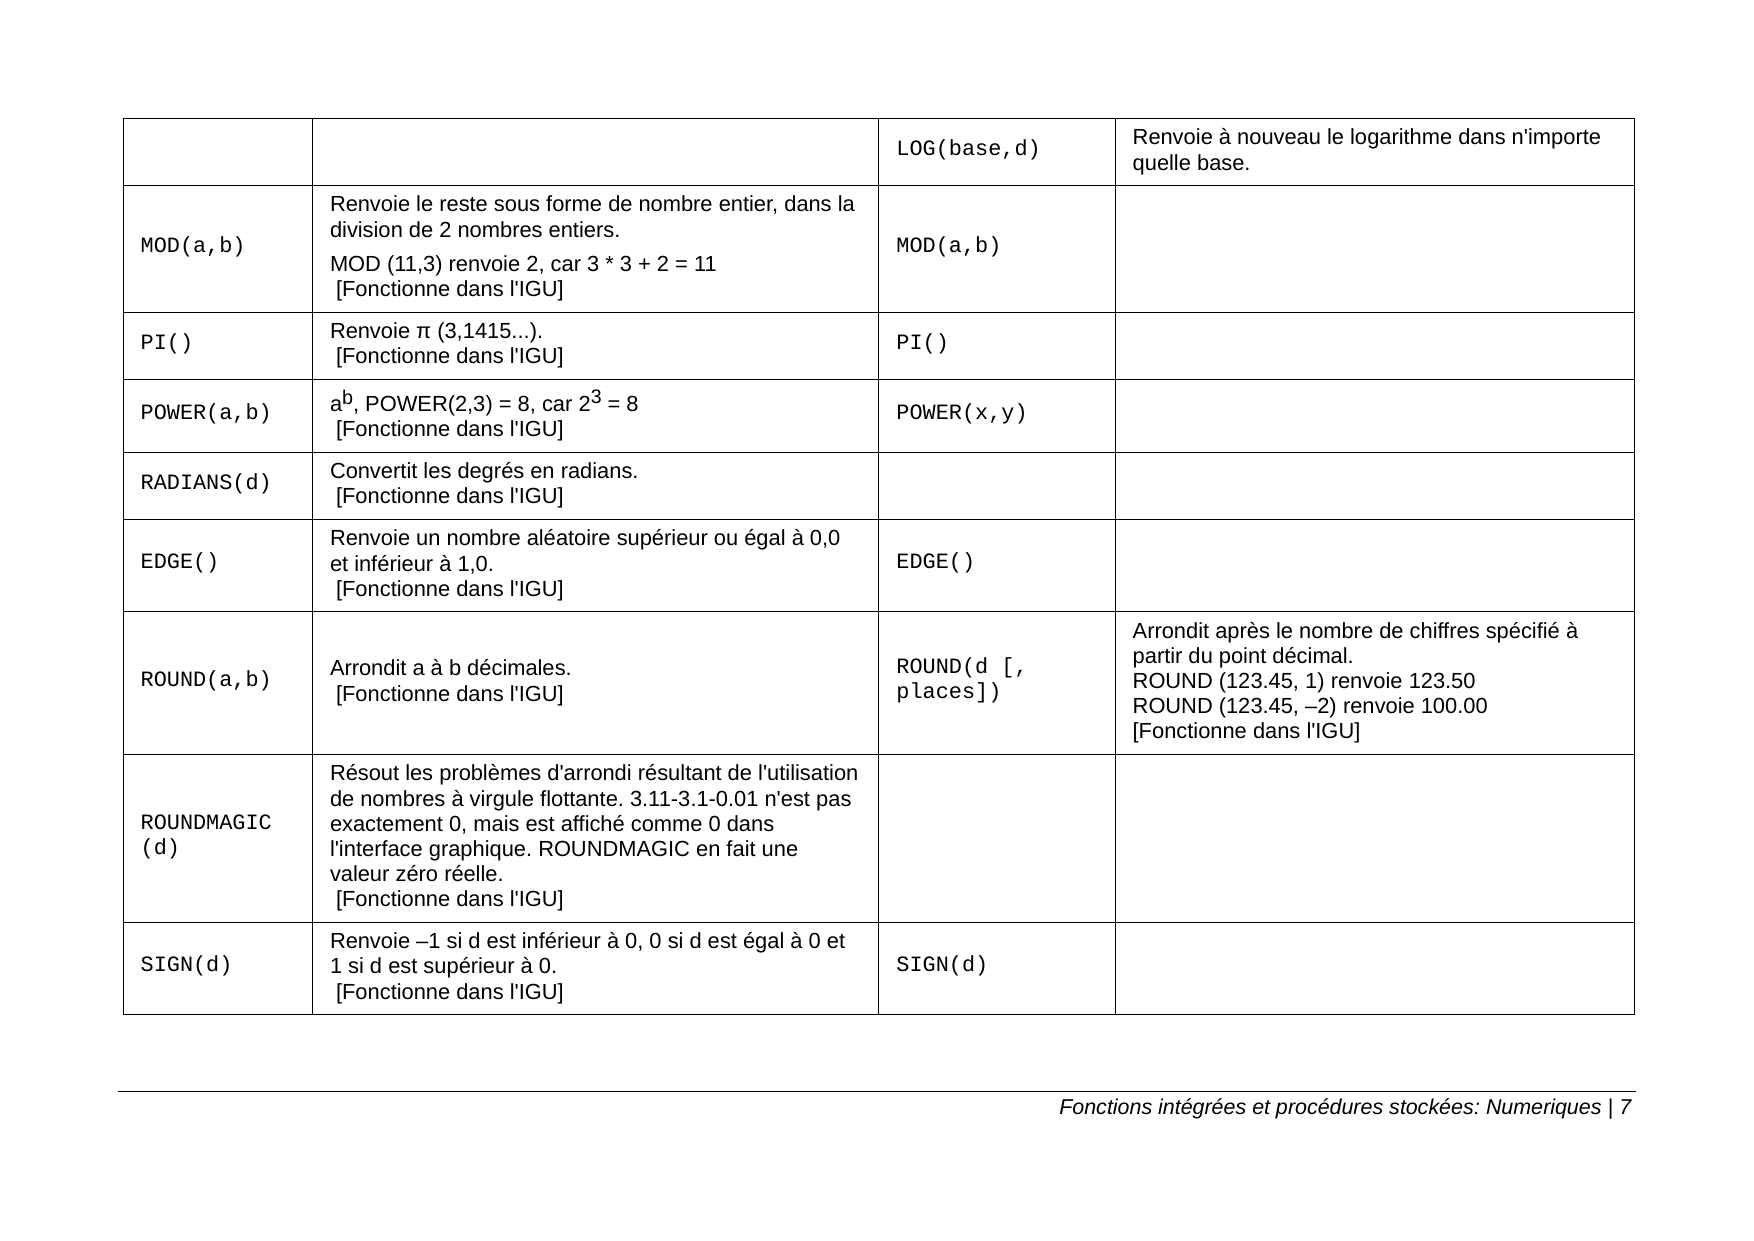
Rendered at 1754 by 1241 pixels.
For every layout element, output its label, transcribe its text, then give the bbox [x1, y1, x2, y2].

table_cell Renvoie –1 si d est inférieur à 0, 0 si d est égal à 0 et 1 si d est supérieur à 0. [Fonctionne dans l'IGU] [313, 923, 878, 1014]
table_cell Renvoie π (3,1415...). [Fonctionne dans l'IGU] [313, 313, 878, 379]
table_cell PI() [879, 313, 1115, 379]
table_cell Arrondit après le nombre de chiffres spécifié à partir du point décimal. ROUND (123.45, 1) renvoie 123.50 ROUND (123.45, –2) renvoie 100.00 [Fonctionne dans l'IGU] [1116, 612, 1634, 754]
table_cell [1116, 186, 1634, 312]
table_cell [1116, 380, 1634, 452]
table_cell SIGN(d) [879, 923, 1115, 1014]
table_cell MOD(a,b) [124, 186, 312, 312]
table_cell EDGE() [124, 520, 312, 611]
table_cell ab, POWER(2,3) = 8, car 23 = 8 [Fonctionne dans l'IGU] [313, 380, 878, 452]
table_cell [1116, 453, 1634, 519]
table_cell RADIANS(d) [124, 453, 312, 519]
table_cell SIGN(d) [124, 923, 312, 1014]
table_cell [1116, 520, 1634, 611]
table_cell POWER(x,y) [879, 380, 1115, 452]
table_cell Résout les problèmes d'arrondi résultant de l'utilisation de nombres à virgule flottante. 3.11-3.1-0.01 n'est pas exactement 0, mais est affiché comme 0 dans l'interface graphique. ROUNDMAGIC en fait une valeur zéro réelle. [Fonctionne dans l'IGU] [313, 755, 878, 922]
table_cell [1116, 313, 1634, 379]
table_cell [313, 119, 878, 185]
table_cell ROUND(a,b) [124, 612, 312, 754]
table_cell ROUNDMAGIC (d) [124, 755, 312, 922]
table_cell MOD(a,b) [879, 186, 1115, 312]
table_cell Convertit les degrés en radians. [Fonctionne dans l'IGU] [313, 453, 878, 519]
table_cell PI() [124, 313, 312, 379]
table_cell POWER(a,b) [124, 380, 312, 452]
table_cell [879, 755, 1115, 922]
table_cell [124, 119, 312, 185]
table_cell Renvoie un nombre aléatoire supérieur ou égal à 0,0 et inférieur à 1,0. [Fonctionne dans l'IGU] [313, 520, 878, 611]
table_cell Renvoie le reste sous forme de nombre entier, dans la division de 2 nombres entiers. MOD (11,3) renvoie 2, car 3 * 3 + 2 = 11 [Fonctionne dans l'IGU] [313, 186, 878, 312]
table_cell LOG(base,d) [879, 119, 1115, 185]
table_cell [1116, 755, 1634, 922]
table_cell [879, 453, 1115, 519]
table_cell EDGE() [879, 520, 1115, 611]
table_cell Renvoie à nouveau le logarithme dans n'importe quelle base. [1116, 119, 1634, 185]
table_cell Arrondit a à b décimales. [Fonctionne dans l'IGU] [313, 612, 878, 754]
table_cell ROUND(d [, places]) [879, 612, 1115, 754]
table_cell [1116, 923, 1634, 1014]
